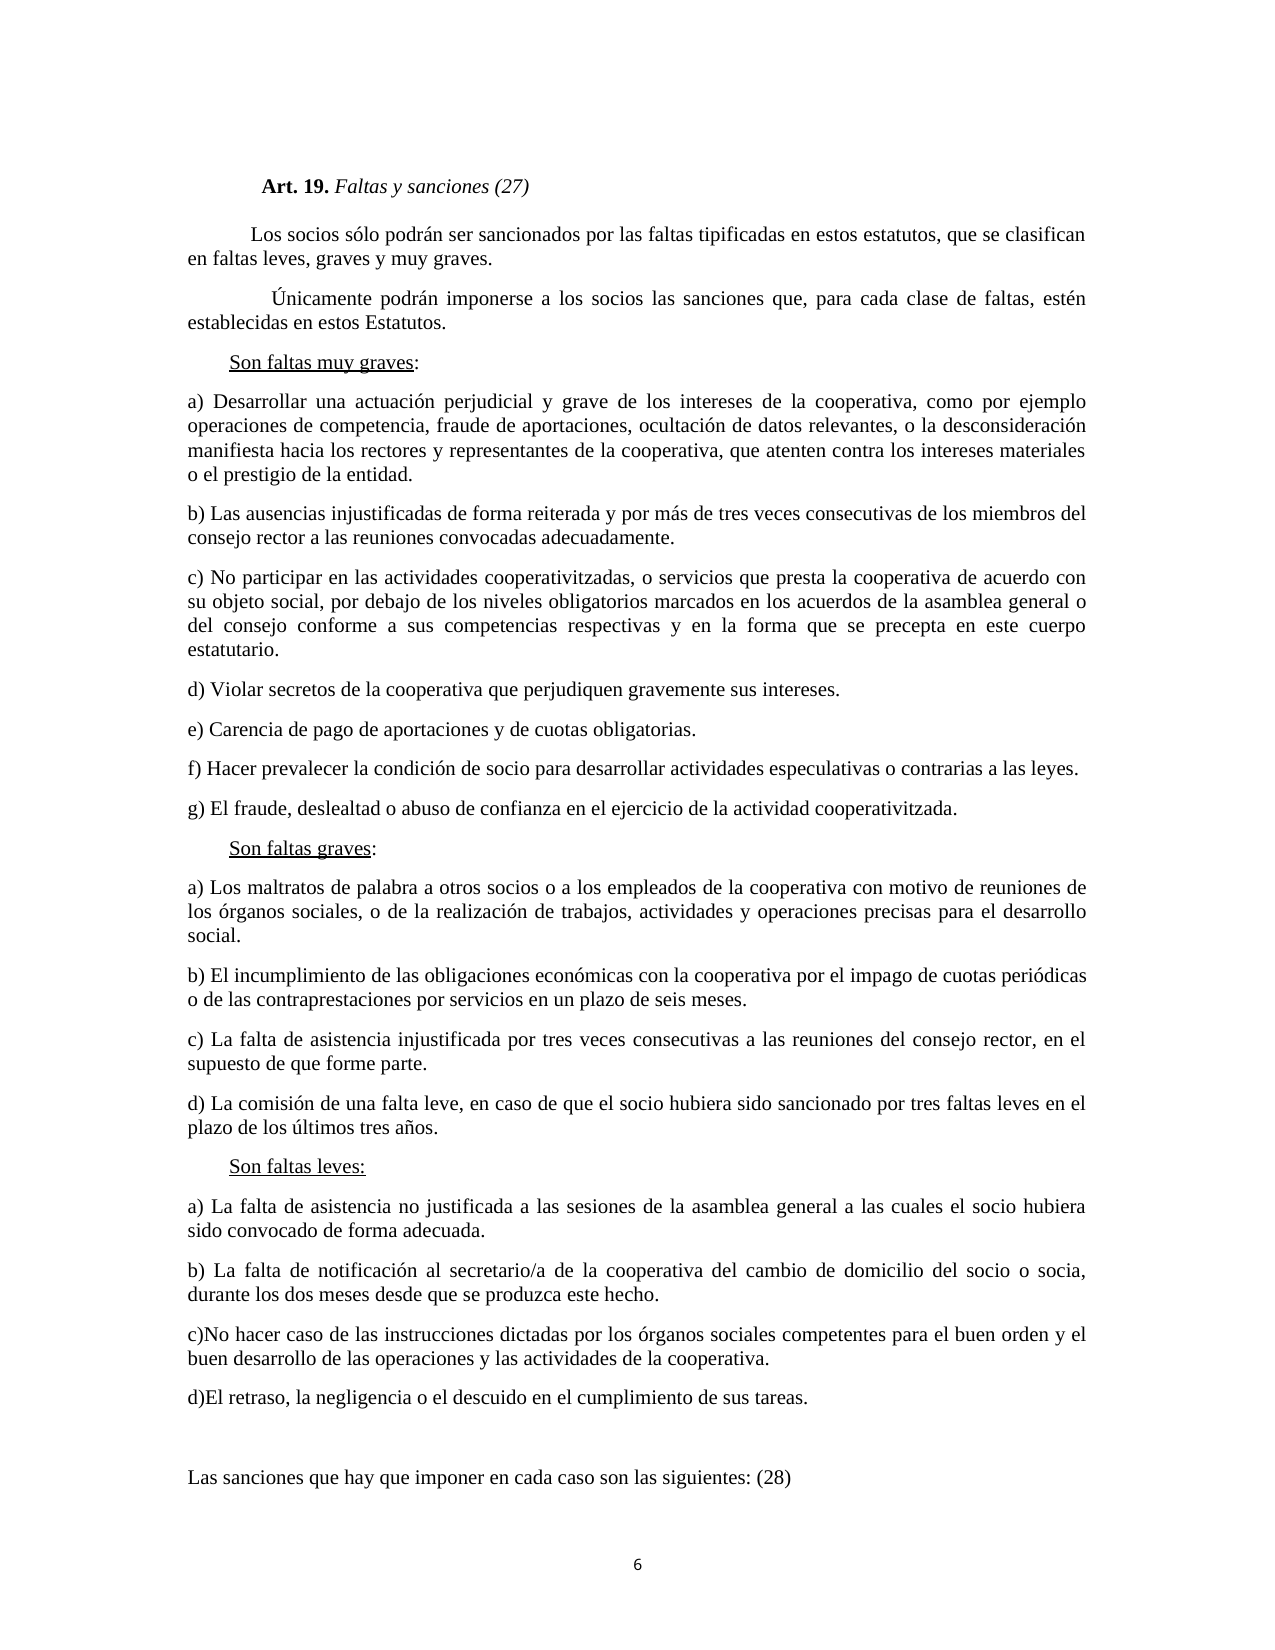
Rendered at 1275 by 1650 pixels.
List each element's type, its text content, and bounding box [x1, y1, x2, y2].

text Las sanciones que hay que imponer en cada caso son las siguientes: (28) [187, 1465, 1087, 1489]
text Los socios sólo podrán ser sancionados por las faltas tipificadas en estos estatutos, que se clasifican en faltas leves, graves y muy graves. [187, 222, 1087, 270]
text c)No hacer caso de las instrucciones dictadas por los órganos sociales competentes para el buen orden y el buen desarrollo de las operaciones y las actividades de la cooperativa. [187, 1322, 1087, 1370]
text d) La comisión de una falta leve, en caso de que el socio hubiera sido sancionado por tres faltas leves en el plazo de los últimos tres años. [187, 1091, 1087, 1139]
text b) El incumplimiento de las obligaciones económicas con la cooperativa por el impago de cuotas periódicas o de las contraprestaciones por servicios en un plazo de seis meses. [187, 963, 1087, 1011]
text f) Hacer prevalecer la condición de socio para desarrollar actividades especulativas o contrarias a las leyes. [187, 756, 1087, 780]
text e) Carencia de pago de aportaciones y de cuotas obligatorias. [187, 717, 1087, 741]
text b) Las ausencias injustificadas de forma reiterada y por más de tres veces consecutivas de los miembros del consejo rector a las reuniones convocadas adecuadamente. [187, 501, 1087, 549]
text Son faltas graves: [229, 836, 1087, 860]
text Son faltas muy graves: [187, 350, 1087, 374]
text b) La falta de notificación al secretario/a de la cooperativa del cambio de domicilio del socio o socia, durante los dos meses desde que se produzca este hecho. [187, 1258, 1087, 1306]
text Art. 19. Faltas y sanciones (27) [187, 174, 1088, 198]
text a) Los maltratos de palabra a otros socios o a los empleados de la cooperativa con motivo de reuniones de los órganos sociales, o de la realización de trabajos, actividades y operaciones precisas para el desarrollo social. [187, 875, 1087, 947]
text Únicamente podrán imponerse a los socios las sanciones que, para cada clase de faltas, estén establecidas en estos Estatutos. [187, 286, 1087, 334]
text c) La falta de asistencia injustificada por tres veces consecutivas a las reuniones del consejo rector, en el supuesto de que forme parte. [187, 1027, 1087, 1075]
text a) La falta de asistencia no justificada a las sesiones de la asamblea general a las cuales el socio hubiera sido convocado de forma adecuada. [187, 1194, 1087, 1242]
text c) No participar en las actividades cooperativitzadas, o servicios que presta la cooperativa de acuerdo con su objeto social, por debajo de los niveles obligatorios marcados en los acuerdos de la asamblea general o del consejo conforme a sus competencias respectivas y en la forma que se precepta en este cuerpo estatutario. [187, 565, 1087, 661]
text Son faltas leves: [187, 1154, 1087, 1178]
list a) Desarrollar una actuación perjudicial y grave de los intereses de la cooperativa, como por ejemplo operaciones de competencia, fraude de aportaciones, ocultación de datos relevantes, o la desconsideración manifiesta hacia los rectores y representantes de la cooperativa, que atenten contra los intereses materiales o el prestigio de la entidad. [187, 389, 1087, 486]
text g) El fraude, deslealtad o abuso de confianza en el ejercicio de la actividad cooperativitzada. [187, 796, 1087, 820]
text d)El retraso, la negligencia o el descuido en el cumplimiento de sus tareas. [187, 1385, 1087, 1409]
text d) Violar secretos de la cooperativa que perjudiquen gravemente sus intereses. [187, 677, 1087, 701]
